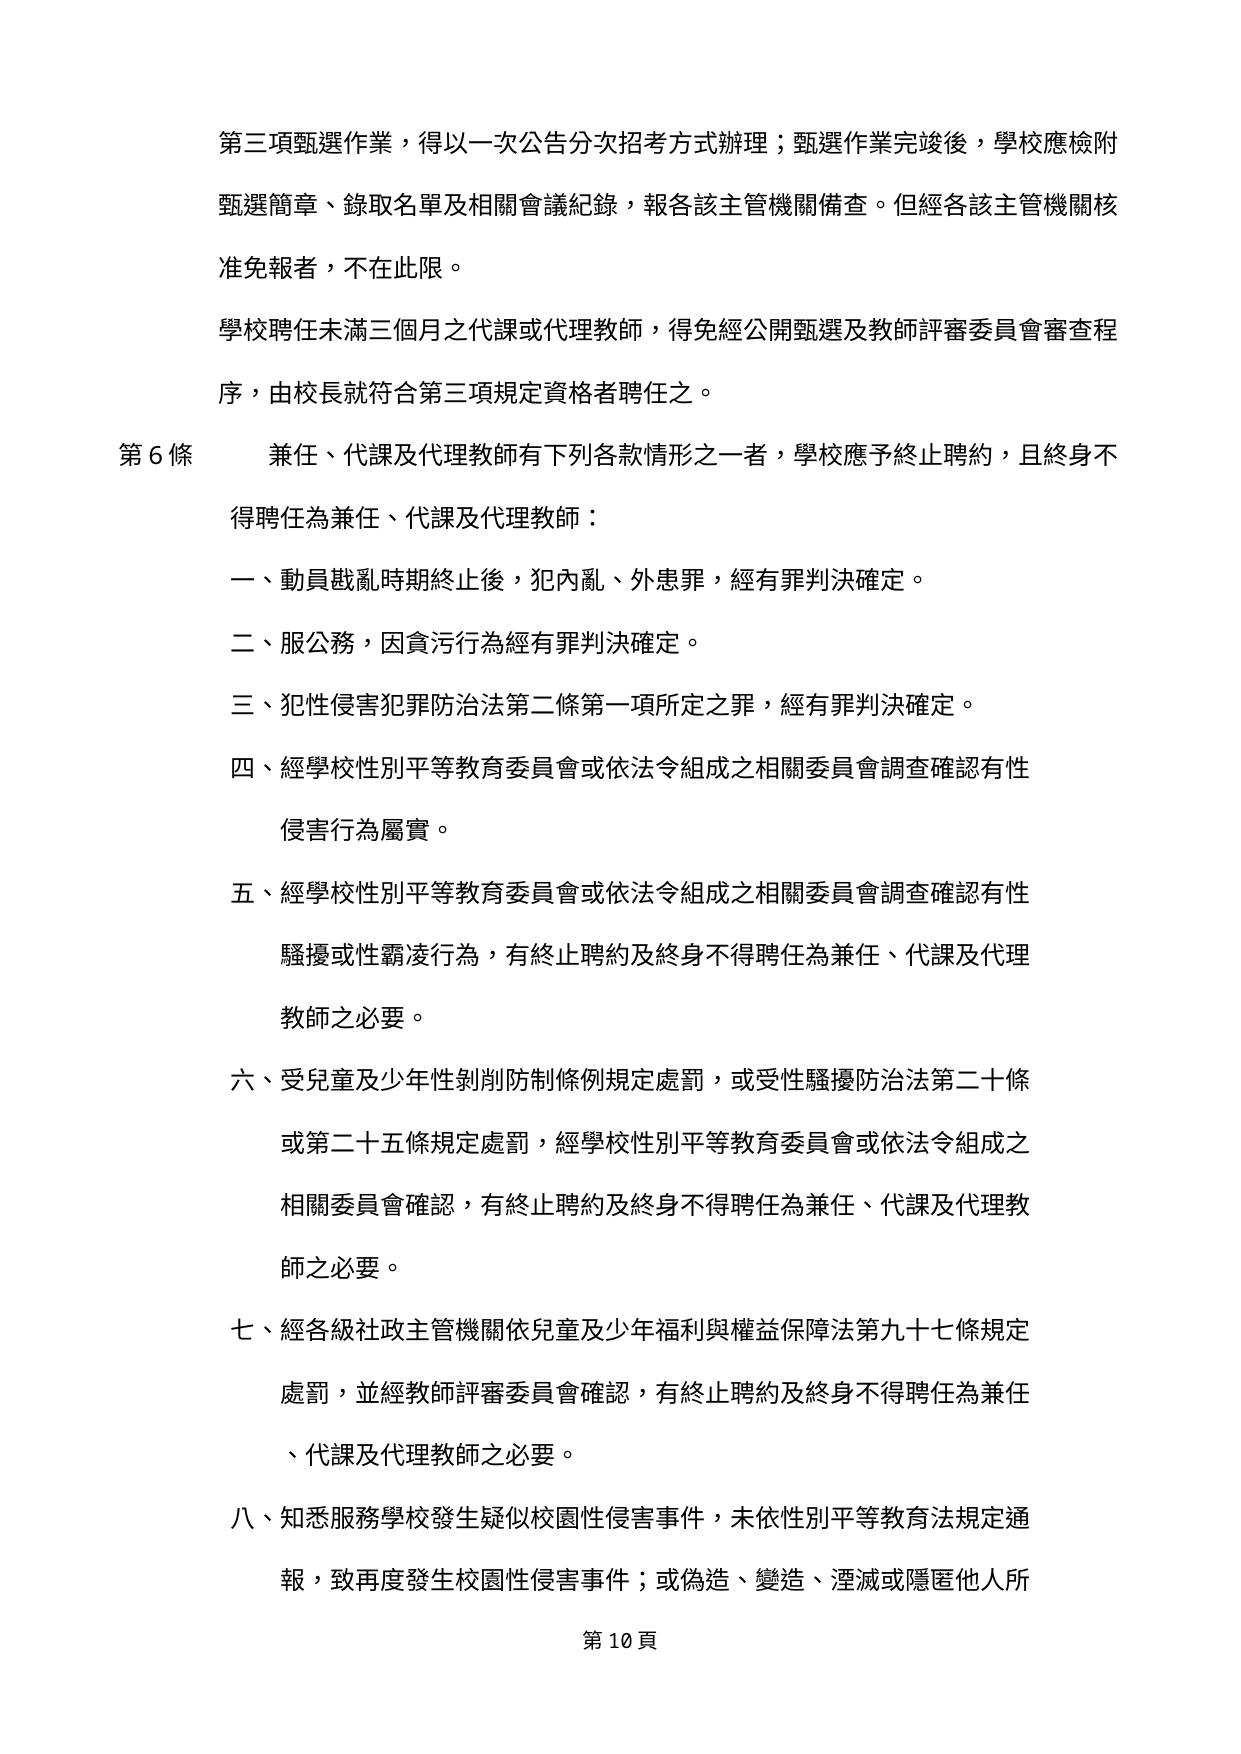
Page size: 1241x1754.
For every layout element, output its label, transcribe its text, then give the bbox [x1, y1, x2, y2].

text 第三項甄選作業，得以一次公告分次招考方式辦理；甄選作業完竣後，學校應檢附甄選簡章、錄取名單及相關會議紀錄，報各該主管機關備查。但經各該主管機關核准免報者，不在此限。 學校聘任未滿三個月之代課或代理教師，得免經公開甄選及教師評審委員會審查程序，由校長就符合第三項規定資格者聘任之。 [118, 100, 1122, 412]
text 第6條 兼任、代課及代理教師有下列各款情形之一者，學校應予終止聘約，且終身不得聘任為兼任、代課及代理教師： 一、動員戡亂時期終止後，犯內亂、外患罪，經有罪判決確定。 二、服公務，因貪污行為經有罪判決確定。 三、犯性侵害犯罪防治法第二條第一項所定之罪，經有罪判決確定。 四、經學校性別平等教育委員會或依法令組成之相關委員會調查確認有性 侵害行為屬實。 五、經學校性別平等教育委員會或依法令組成之相關委員會調查確認有性 騷擾或性霸凌行為，有終止聘約及終身不得聘任為兼任、代課及代理 教師之必要。 六、受兒童及少年性剝削防制條例規定處罰，或受性騷擾防治法第二十條 或第二十五條規定處罰，經學校性別平等教育委員會或依法令組成之 相關委員會確認，有終止聘約及終身不得聘任為兼任、代課及代理教 師之必要。 七、經各級社政主管機關依兒童及少年福利與權益保障法第九十七條規定 處罰，並經教師評審委員會確認，有終止聘約及終身不得聘任為兼任 、代課及代理教師之必要。 八、知悉服務學校發生疑似校園性侵害事件，未依性別平等教育法規定通 報，致再度發生校園性侵害事件；或偽造、變造、湮滅或隱匿他人所 [118, 412, 1122, 1600]
